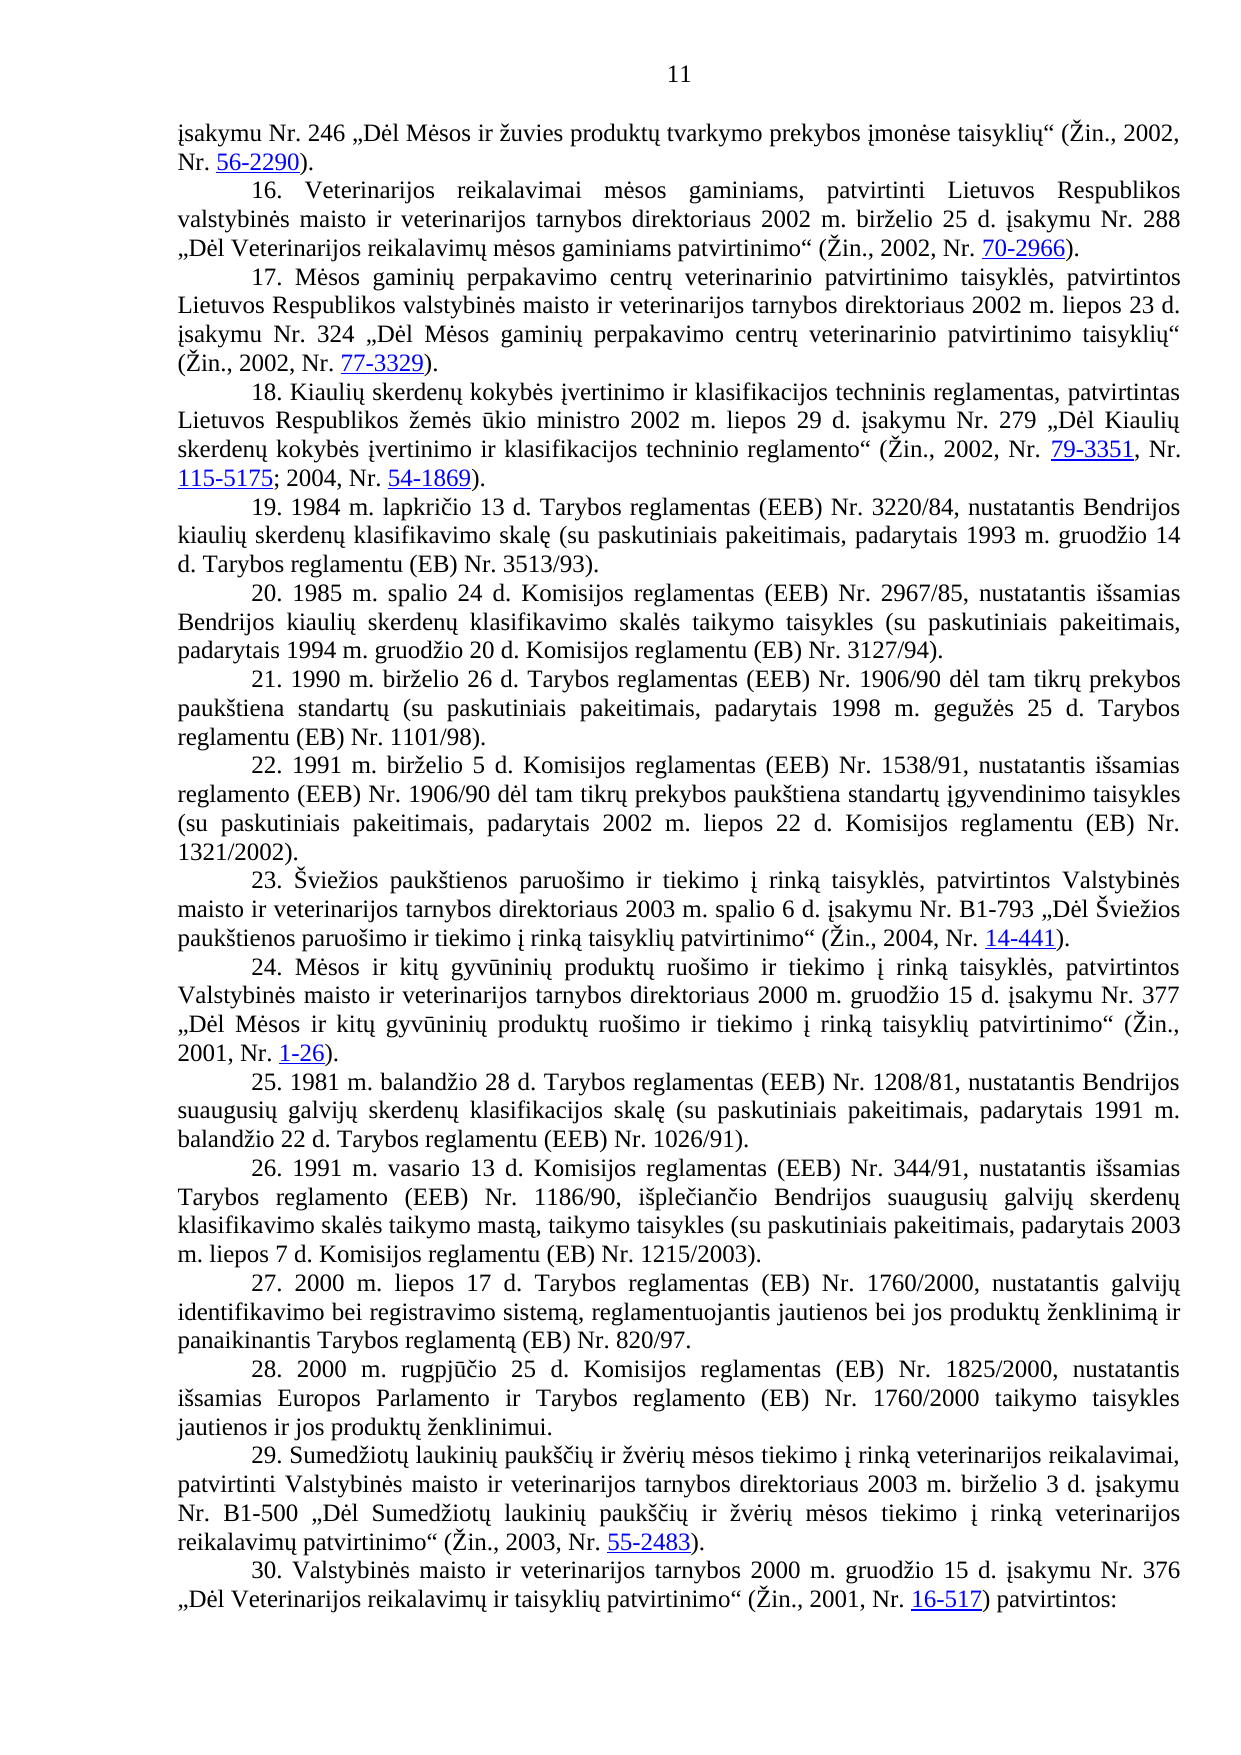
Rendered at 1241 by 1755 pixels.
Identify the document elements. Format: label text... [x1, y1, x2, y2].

text 18. Kiaulių skerdenų kokybės įvertinimo ir klasifikacijos techninis reglamentas, patvirtintas Lietuvos Respublikos žemės ūkio ministro 2002 m. liepos 29 d. įsakymu Nr. 279 „Dėl Kiaulių skerdenų kokybės įvertinimo ir klasifikacijos techninio reglamento“ (Žin., 2002, Nr. 79-3351, Nr. 115-5175; 2004, Nr. 54-1869). [177, 377, 1181, 492]
text įsakymu Nr. 246 „Dėl Mėsos ir žuvies produktų tvarkymo prekybos įmonėse taisyklių“ (Žin., 2002, Nr. 56-2290). [177, 118, 1181, 176]
text 20. 1985 m. spalio 24 d. Komisijos reglamentas (EEB) Nr. 2967/85, nustatantis išsamias Bendrijos kiaulių skerdenų klasifikavimo skalės taikymo taisykles (su paskutiniais pakeitimais, padarytais 1994 m. gruodžio 20 d. Komisijos reglamentu (EB) Nr. 3127/94). [177, 578, 1181, 664]
text 23. Šviežios paukštienos paruošimo ir tiekimo į rinką taisyklės, patvirtintos Valstybinės maisto ir veterinarijos tarnybos direktoriaus 2003 m. spalio 6 d. įsakymu Nr. B1-793 „Dėl Šviežios paukštienos paruošimo ir tiekimo į rinką taisyklių patvirtinimo“ (Žin., 2004, Nr. 14-441). [177, 866, 1181, 952]
text 25. 1981 m. balandžio 28 d. Tarybos reglamentas (EEB) Nr. 1208/81, nustatantis Bendrijos suaugusių galvijų skerdenų klasifikacijos skalę (su paskutiniais pakeitimais, padarytais 1991 m. balandžio 22 d. Tarybos reglamentu (EEB) Nr. 1026/91). [177, 1067, 1181, 1153]
text 26. 1991 m. vasario 13 d. Komisijos reglamentas (EEB) Nr. 344/91, nustatantis išsamias Tarybos reglamento (EEB) Nr. 1186/90, išplečiančio Bendrijos suaugusių galvijų skerdenų klasifikavimo skalės taikymo mastą, taikymo taisykles (su paskutiniais pakeitimais, padarytais 2003 m. liepos 7 d. Komisijos reglamentu (EB) Nr. 1215/2003). [177, 1153, 1181, 1268]
text 17. Mėsos gaminių perpakavimo centrų veterinarinio patvirtinimo taisyklės, patvirtintos Lietuvos Respublikos valstybinės maisto ir veterinarijos tarnybos direktoriaus 2002 m. liepos 23 d. įsakymu Nr. 324 „Dėl Mėsos gaminių perpakavimo centrų veterinarinio patvirtinimo taisyklių“ (Žin., 2002, Nr. 77-3329). [177, 262, 1181, 377]
text 30. Valstybinės maisto ir veterinarijos tarnybos 2000 m. gruodžio 15 d. įsakymu Nr. 376 „Dėl Veterinarijos reikalavimų ir taisyklių patvirtinimo“ (Žin., 2001, Nr. 16-517) patvirtintos: [177, 1556, 1181, 1613]
text 24. Mėsos ir kitų gyvūninių produktų ruošimo ir tiekimo į rinką taisyklės, patvirtintos Valstybinės maisto ir veterinarijos tarnybos direktoriaus 2000 m. gruodžio 15 d. įsakymu Nr. 377 „Dėl Mėsos ir kitų gyvūninių produktų ruošimo ir tiekimo į rinką taisyklių patvirtinimo“ (Žin., 2001, Nr. 1-26). [177, 952, 1181, 1067]
text 22. 1991 m. birželio 5 d. Komisijos reglamentas (EEB) Nr. 1538/91, nustatantis išsamias reglamento (EEB) Nr. 1906/90 dėl tam tikrų prekybos paukštiena standartų įgyvendinimo taisykles (su paskutiniais pakeitimais, padarytais 2002 m. liepos 22 d. Komisijos reglamentu (EB) Nr. 1321/2002). [177, 751, 1181, 866]
text 29. Sumedžiotų laukinių paukščių ir žvėrių mėsos tiekimo į rinką veterinarijos reikalavimai, patvirtinti Valstybinės maisto ir veterinarijos tarnybos direktoriaus 2003 m. birželio 3 d. įsakymu Nr. B1-500 „Dėl Sumedžiotų laukinių paukščių ir žvėrių mėsos tiekimo į rinką veterinarijos reikalavimų patvirtinimo“ (Žin., 2003, Nr. 55-2483). [177, 1441, 1181, 1556]
text 19. 1984 m. lapkričio 13 d. Tarybos reglamentas (EEB) Nr. 3220/84, nustatantis Bendrijos kiaulių skerdenų klasifikavimo skalę (su paskutiniais pakeitimais, padarytais 1993 m. gruodžio 14 d. Tarybos reglamentu (EB) Nr. 3513/93). [177, 492, 1181, 578]
text 16. Veterinarijos reikalavimai mėsos gaminiams, patvirtinti Lietuvos Respublikos valstybinės maisto ir veterinarijos tarnybos direktoriaus 2002 m. birželio 25 d. įsakymu Nr. 288 „Dėl Veterinarijos reikalavimų mėsos gaminiams patvirtinimo“ (Žin., 2002, Nr. 70-2966). [177, 176, 1181, 262]
text 27. 2000 m. liepos 17 d. Tarybos reglamentas (EB) Nr. 1760/2000, nustatantis galvijų identifikavimo bei registravimo sistemą, reglamentuojantis jautienos bei jos produktų ženklinimą ir panaikinantis Tarybos reglamentą (EB) Nr. 820/97. [177, 1268, 1181, 1354]
text 21. 1990 m. birželio 26 d. Tarybos reglamentas (EEB) Nr. 1906/90 dėl tam tikrų prekybos paukštiena standartų (su paskutiniais pakeitimais, padarytais 1998 m. gegužės 25 d. Tarybos reglamentu (EB) Nr. 1101/98). [177, 664, 1181, 751]
text 28. 2000 m. rugpjūčio 25 d. Komisijos reglamentas (EB) Nr. 1825/2000, nustatantis išsamias Europos Parlamento ir Tarybos reglamento (EB) Nr. 1760/2000 taikymo taisykles jautienos ir jos produktų ženklinimui. [177, 1354, 1181, 1441]
